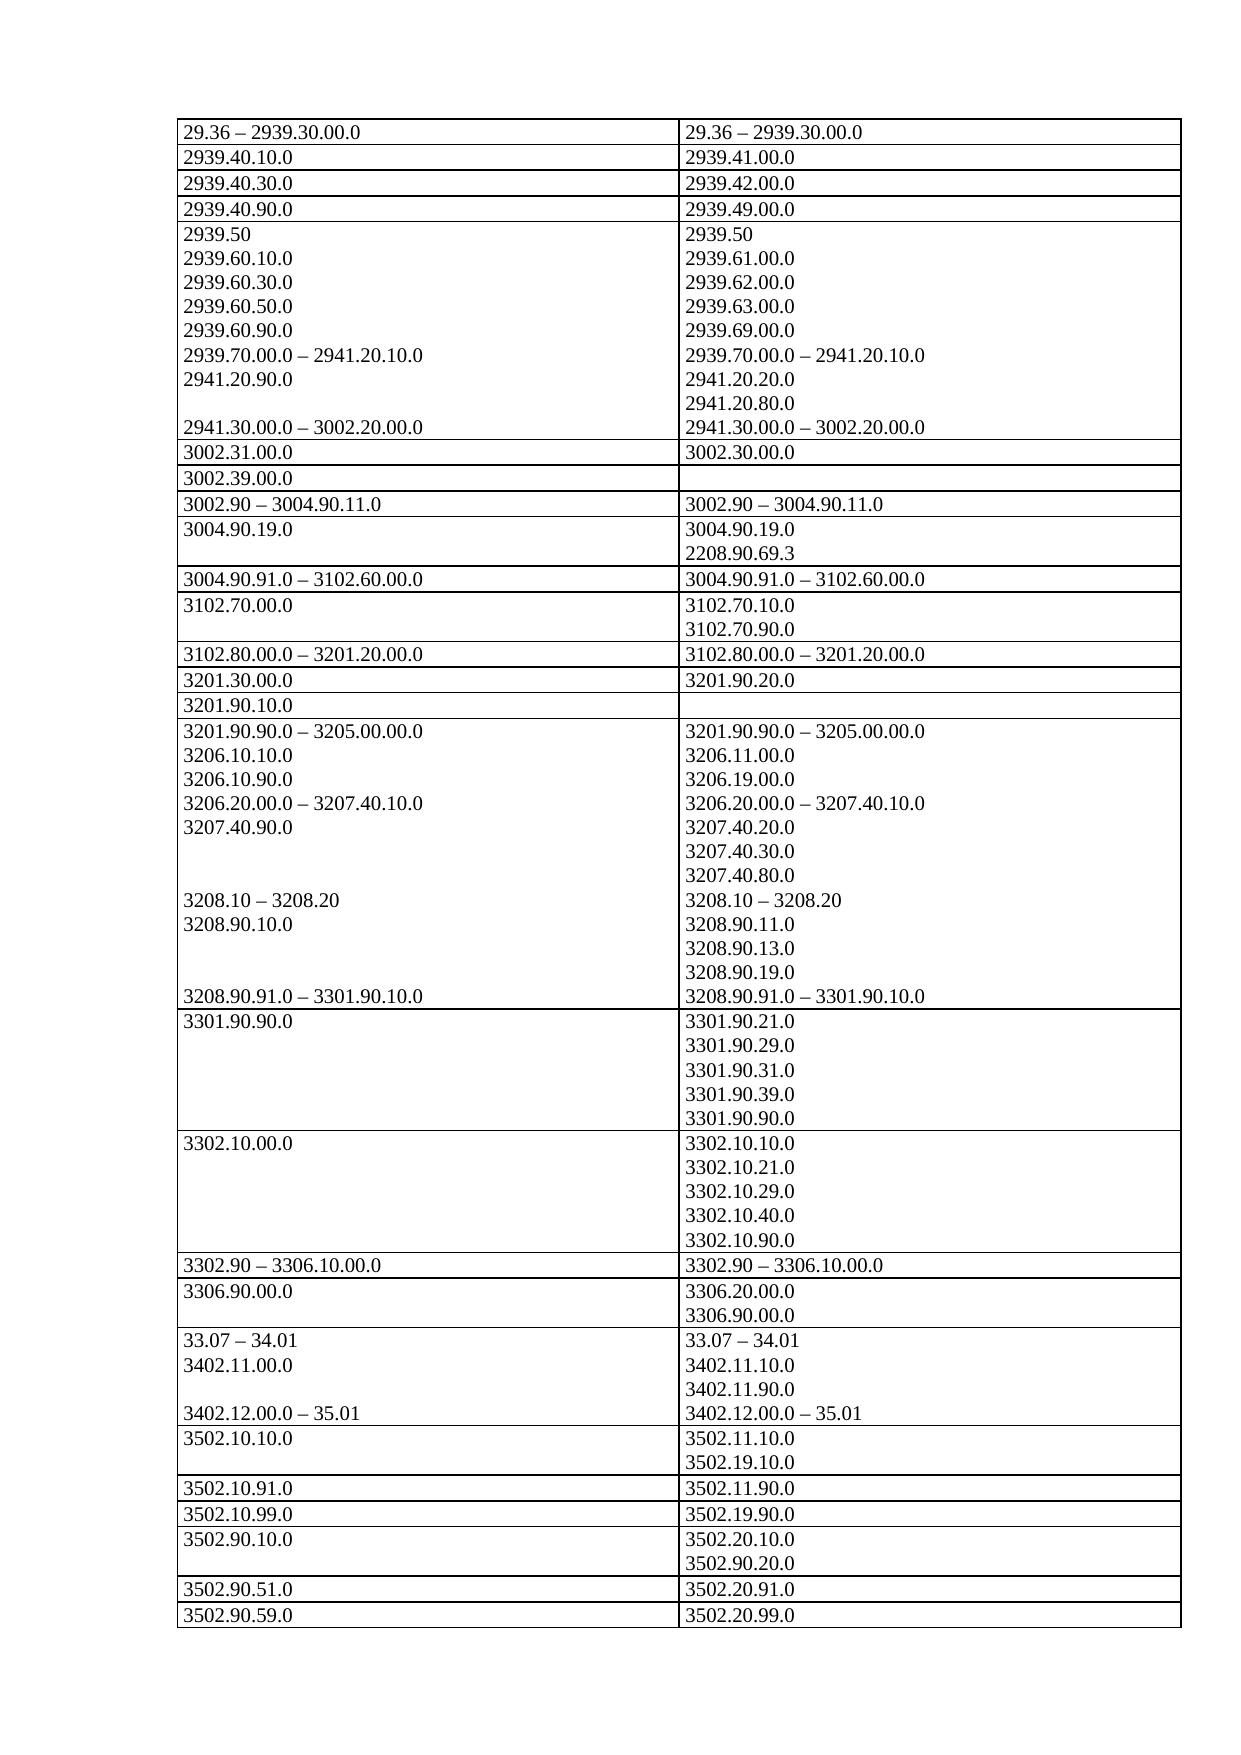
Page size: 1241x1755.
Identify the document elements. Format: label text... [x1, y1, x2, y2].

table_cell 3502.20.99.0 [680, 1603, 1180, 1627]
table_cell 3201.30.00.0 [178, 668, 678, 692]
table_cell 3502.10.91.0 [178, 1476, 678, 1500]
table_cell 29.36 – 2939.30.00.0 [178, 120, 678, 144]
table_cell 3004.90.91.0 – 3102.60.00.0 [680, 567, 1180, 591]
table_cell 3201.90.90.0 – 3205.00.00.0 3206.10.10.0 3206.10.90.0 3206.20.00.0 – 3207.40.10.0 3207.40.90.0 3208.10 – 3208.20 3208.90.10.0 3208.90.91.0 – 3301.90.10.0 [178, 719, 678, 1008]
table_cell 2939.40.90.0 [178, 197, 678, 221]
table_cell 2939.40.10.0 [178, 145, 678, 169]
table_cell 2939.49.00.0 [680, 197, 1180, 221]
table_cell 3201.90.90.0 – 3205.00.00.0 3206.11.00.0 3206.19.00.0 3206.20.00.0 – 3207.40.10.0 3207.40.20.0 3207.40.30.0 3207.40.80.0 3208.10 – 3208.20 3208.90.11.0 3208.90.13.0 3208.90.19.0 3208.90.91.0 – 3301.90.10.0 [680, 719, 1180, 1008]
table_cell 3502.20.10.0 3502.90.20.0 [680, 1527, 1180, 1575]
table_cell 3004.90.91.0 – 3102.60.00.0 [178, 567, 678, 591]
table_cell 3302.10.00.0 [178, 1131, 678, 1252]
table_cell 3502.11.90.0 [680, 1476, 1180, 1500]
table_cell 3102.70.10.0 3102.70.90.0 [680, 593, 1180, 641]
table_cell 3002.90 – 3004.90.11.0 [178, 492, 678, 516]
table_cell 3502.90.51.0 [178, 1577, 678, 1601]
table_cell 3306.20.00.0 3306.90.00.0 [680, 1279, 1180, 1327]
table_cell 2939.50 2939.61.00.0 2939.62.00.0 2939.63.00.0 2939.69.00.0 2939.70.00.0 – 2941.20.10.0 2941.20.20.0 2941.20.80.0 2941.30.00.0 – 3002.20.00.0 [680, 222, 1180, 439]
table_cell 3004.90.19.0 [178, 517, 678, 565]
table_cell 3201.90.10.0 [178, 693, 678, 717]
table_cell 3301.90.21.0 3301.90.29.0 3301.90.31.0 3301.90.39.0 3301.90.90.0 [680, 1010, 1180, 1130]
table_cell [680, 466, 1180, 490]
table_cell 3002.31.00.0 [178, 440, 678, 464]
table_cell 3002.39.00.0 [178, 466, 678, 490]
table_cell 2939.50 2939.60.10.0 2939.60.30.0 2939.60.50.0 2939.60.90.0 2939.70.00.0 – 2941.20.10.0 2941.20.90.0 2941.30.00.0 – 3002.20.00.0 [178, 222, 678, 439]
table_cell 29.36 – 2939.30.00.0 [680, 120, 1180, 144]
table_cell 2939.40.30.0 [178, 171, 678, 195]
table_cell 3004.90.19.0 2208.90.69.3 [680, 517, 1180, 565]
table_cell 3201.90.20.0 [680, 668, 1180, 692]
table_cell 3102.70.00.0 [178, 593, 678, 641]
table_cell 3502.20.91.0 [680, 1577, 1180, 1601]
table_cell 2939.42.00.0 [680, 171, 1180, 195]
table_cell 33.07 – 34.01 3402.11.10.0 3402.11.90.0 3402.12.00.0 – 35.01 [680, 1328, 1180, 1425]
table_cell 3502.10.99.0 [178, 1502, 678, 1526]
table_cell [680, 693, 1180, 717]
table_cell 3002.30.00.0 [680, 440, 1180, 464]
table_cell 3502.90.10.0 [178, 1527, 678, 1575]
table_cell 3102.80.00.0 – 3201.20.00.0 [680, 642, 1180, 666]
table_cell 3002.90 – 3004.90.11.0 [680, 492, 1180, 516]
table_cell 3502.11.10.0 3502.19.10.0 [680, 1426, 1180, 1474]
table_cell 3302.90 – 3306.10.00.0 [178, 1253, 678, 1277]
table_cell 3502.10.10.0 [178, 1426, 678, 1474]
table_cell 2939.41.00.0 [680, 145, 1180, 169]
table_cell 3102.80.00.0 – 3201.20.00.0 [178, 642, 678, 666]
table_cell 3302.10.10.0 3302.10.21.0 3302.10.29.0 3302.10.40.0 3302.10.90.0 [680, 1131, 1180, 1252]
table_cell 3301.90.90.0 [178, 1010, 678, 1130]
table_cell 3306.90.00.0 [178, 1279, 678, 1327]
table_cell 33.07 – 34.01 3402.11.00.0 3402.12.00.0 – 35.01 [178, 1328, 678, 1425]
table_cell 3502.19.90.0 [680, 1502, 1180, 1526]
table_cell 3502.90.59.0 [178, 1603, 678, 1627]
table_cell 3302.90 – 3306.10.00.0 [680, 1253, 1180, 1277]
